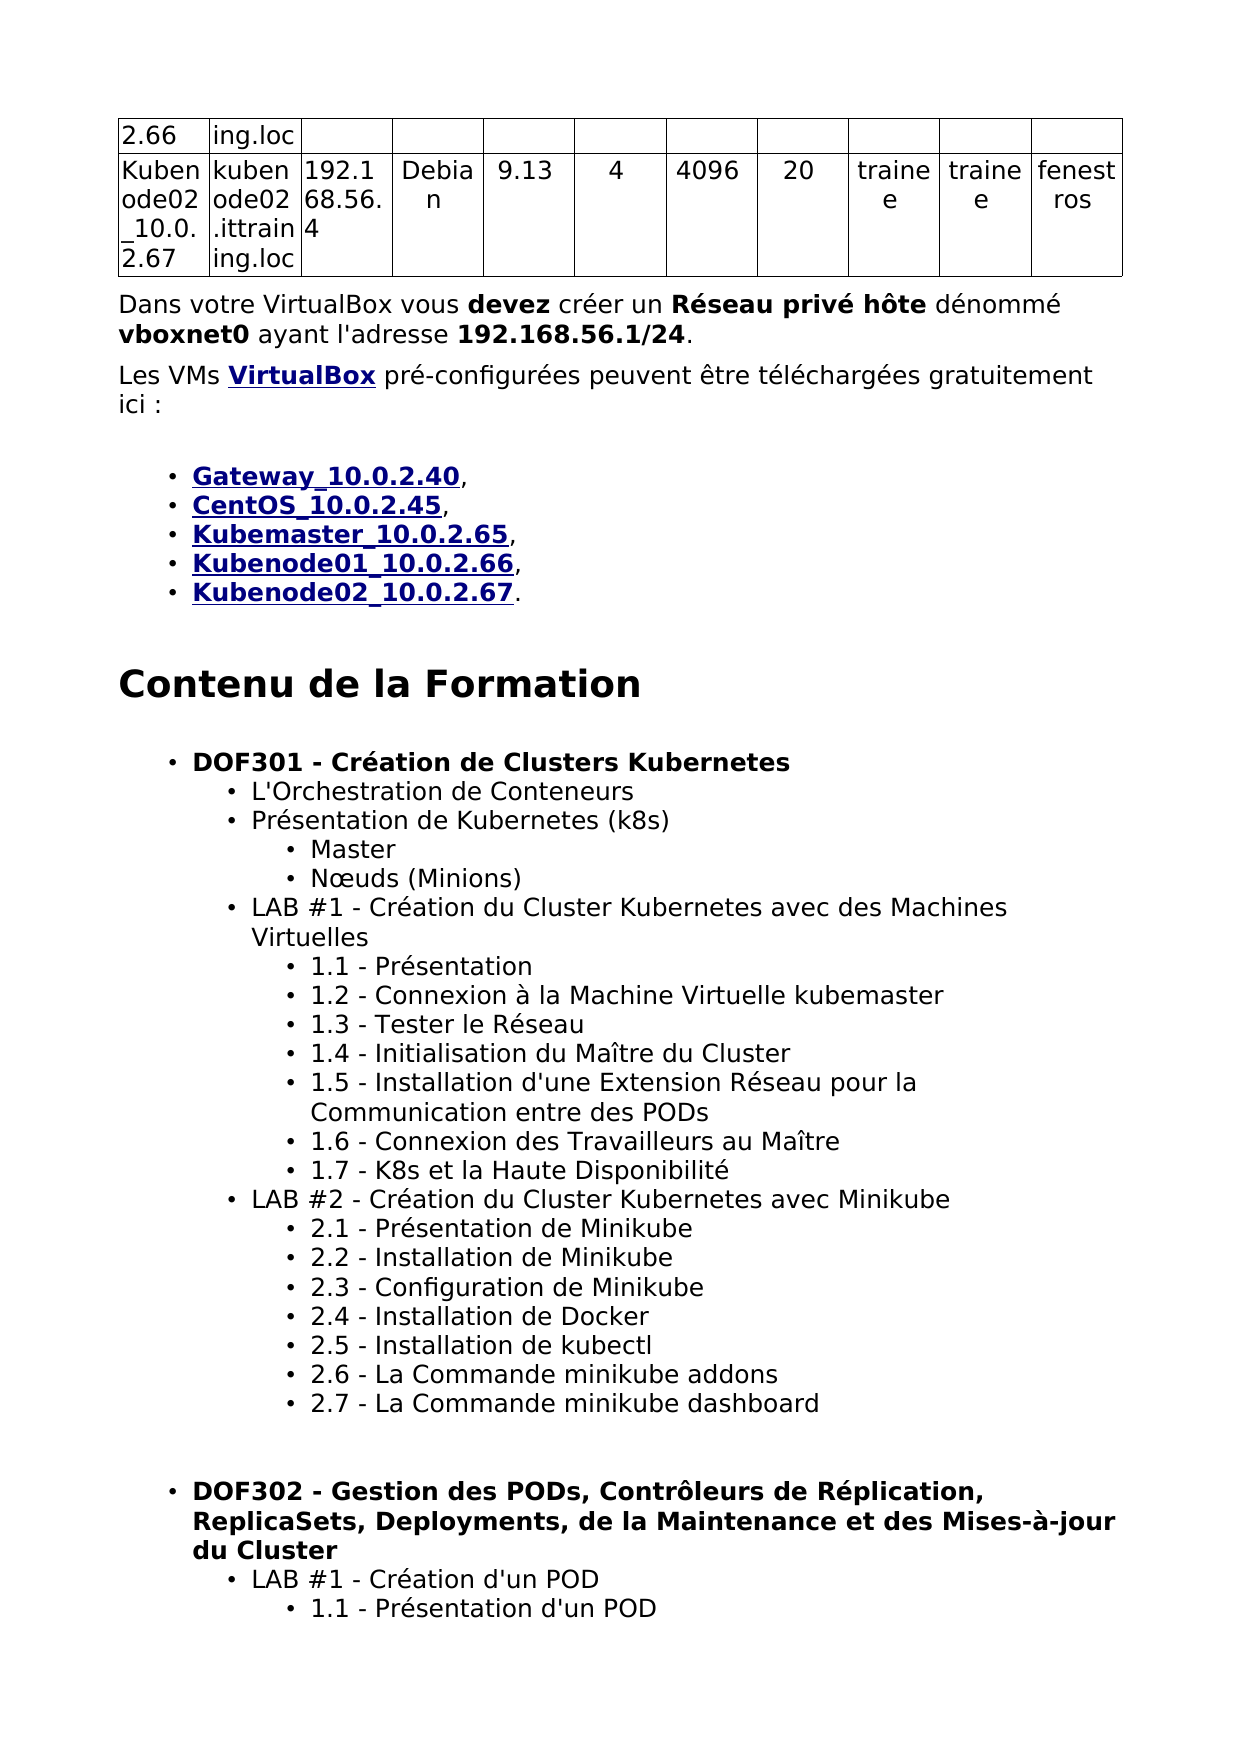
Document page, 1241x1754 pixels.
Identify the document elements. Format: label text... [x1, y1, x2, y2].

list Gateway_10.0.2.40, [177, 462, 1122, 491]
table_cell Debian [393, 154, 483, 276]
list 2.7 - La Commande minikube dashboard [295, 1389, 1122, 1419]
table_cell 192.168.56.4 [302, 154, 392, 276]
table_cell [302, 119, 392, 153]
table_cell 4096 [667, 154, 757, 276]
list 1.5 - Installation d'une Extension Réseau pour la Communication entre des PODs [295, 1069, 1122, 1127]
subtitle Contenu de la Formation [118, 662, 1122, 706]
table_cell 9.13 [484, 154, 574, 276]
list Master [295, 835, 1122, 864]
list DOF301 - Création de Clusters Kubernetes [177, 748, 1122, 777]
table_cell [940, 119, 1031, 153]
list 2.4 - Installation de Docker [295, 1302, 1122, 1331]
table_cell ing.loc [210, 119, 301, 153]
list L'Orchestration de Conteneurs [236, 777, 1122, 806]
list Présentation de Kubernetes (k8s) [236, 806, 1122, 835]
table_cell [849, 119, 939, 153]
table_cell [393, 119, 483, 153]
table_cell trainee [940, 154, 1031, 276]
table_cell 20 [758, 154, 848, 276]
table_cell Kubenode02_10.0.2.67 [119, 154, 209, 276]
text Les VMs VirtualBox pré-configurées peuvent être téléchargées gratuitement ici : [118, 362, 1122, 420]
list 1.2 - Connexion à la Machine Virtuelle kubemaster [295, 981, 1122, 1010]
list 1.7 - K8s et la Haute Disponibilité [295, 1156, 1122, 1185]
table_cell [1032, 119, 1122, 153]
list LAB #1 - Création du Cluster Kubernetes avec des Machines Virtuelles [236, 894, 1122, 952]
list Kubemaster_10.0.2.65, [177, 520, 1122, 549]
list CentOS_10.0.2.45, [177, 491, 1122, 520]
list 2.1 - Présentation de Minikube [295, 1214, 1122, 1244]
list 1.6 - Connexion des Travailleurs au Maître [295, 1127, 1122, 1156]
table_cell 2.66 [119, 119, 209, 153]
list LAB #2 - Création du Cluster Kubernetes avec Minikube [236, 1185, 1122, 1214]
table_cell [575, 119, 666, 153]
list LAB #1 - Création d'un POD [236, 1565, 1122, 1594]
list 2.2 - Installation de Minikube [295, 1244, 1122, 1273]
table_cell [484, 119, 574, 153]
list Kubenode02_10.0.2.67. [177, 578, 1122, 608]
list 2.3 - Configuration de Minikube [295, 1273, 1122, 1302]
text Dans votre VirtualBox vous devez créer un Réseau privé hôte dénommé vboxnet0 ayant l'adresse 192.168.56.1/24. [118, 291, 1122, 349]
list 1.1 - Présentation d'un POD [295, 1594, 1122, 1623]
list 1.1 - Présentation [295, 952, 1122, 981]
list DOF302 - Gestion des PODs, Contrôleurs de Réplication, ReplicaSets, Deployments, de la Maintenance et des Mises-à-jour du Cluster [177, 1478, 1122, 1565]
list 2.6 - La Commande minikube addons [295, 1360, 1122, 1389]
table_cell 4 [575, 154, 666, 276]
list Nœuds (Minions) [295, 864, 1122, 894]
list 2.5 - Installation de kubectl [295, 1331, 1122, 1360]
list Kubenode01_10.0.2.66, [177, 549, 1122, 578]
table_cell trainee [849, 154, 939, 276]
table_cell kubenode02.ittraining.loc [210, 154, 301, 276]
table_cell [667, 119, 757, 153]
table_cell fenestros [1032, 154, 1122, 276]
list 1.3 - Tester le Réseau [295, 1010, 1122, 1039]
list 1.4 - Initialisation du Maître du Cluster [295, 1039, 1122, 1069]
table_cell [758, 119, 848, 153]
